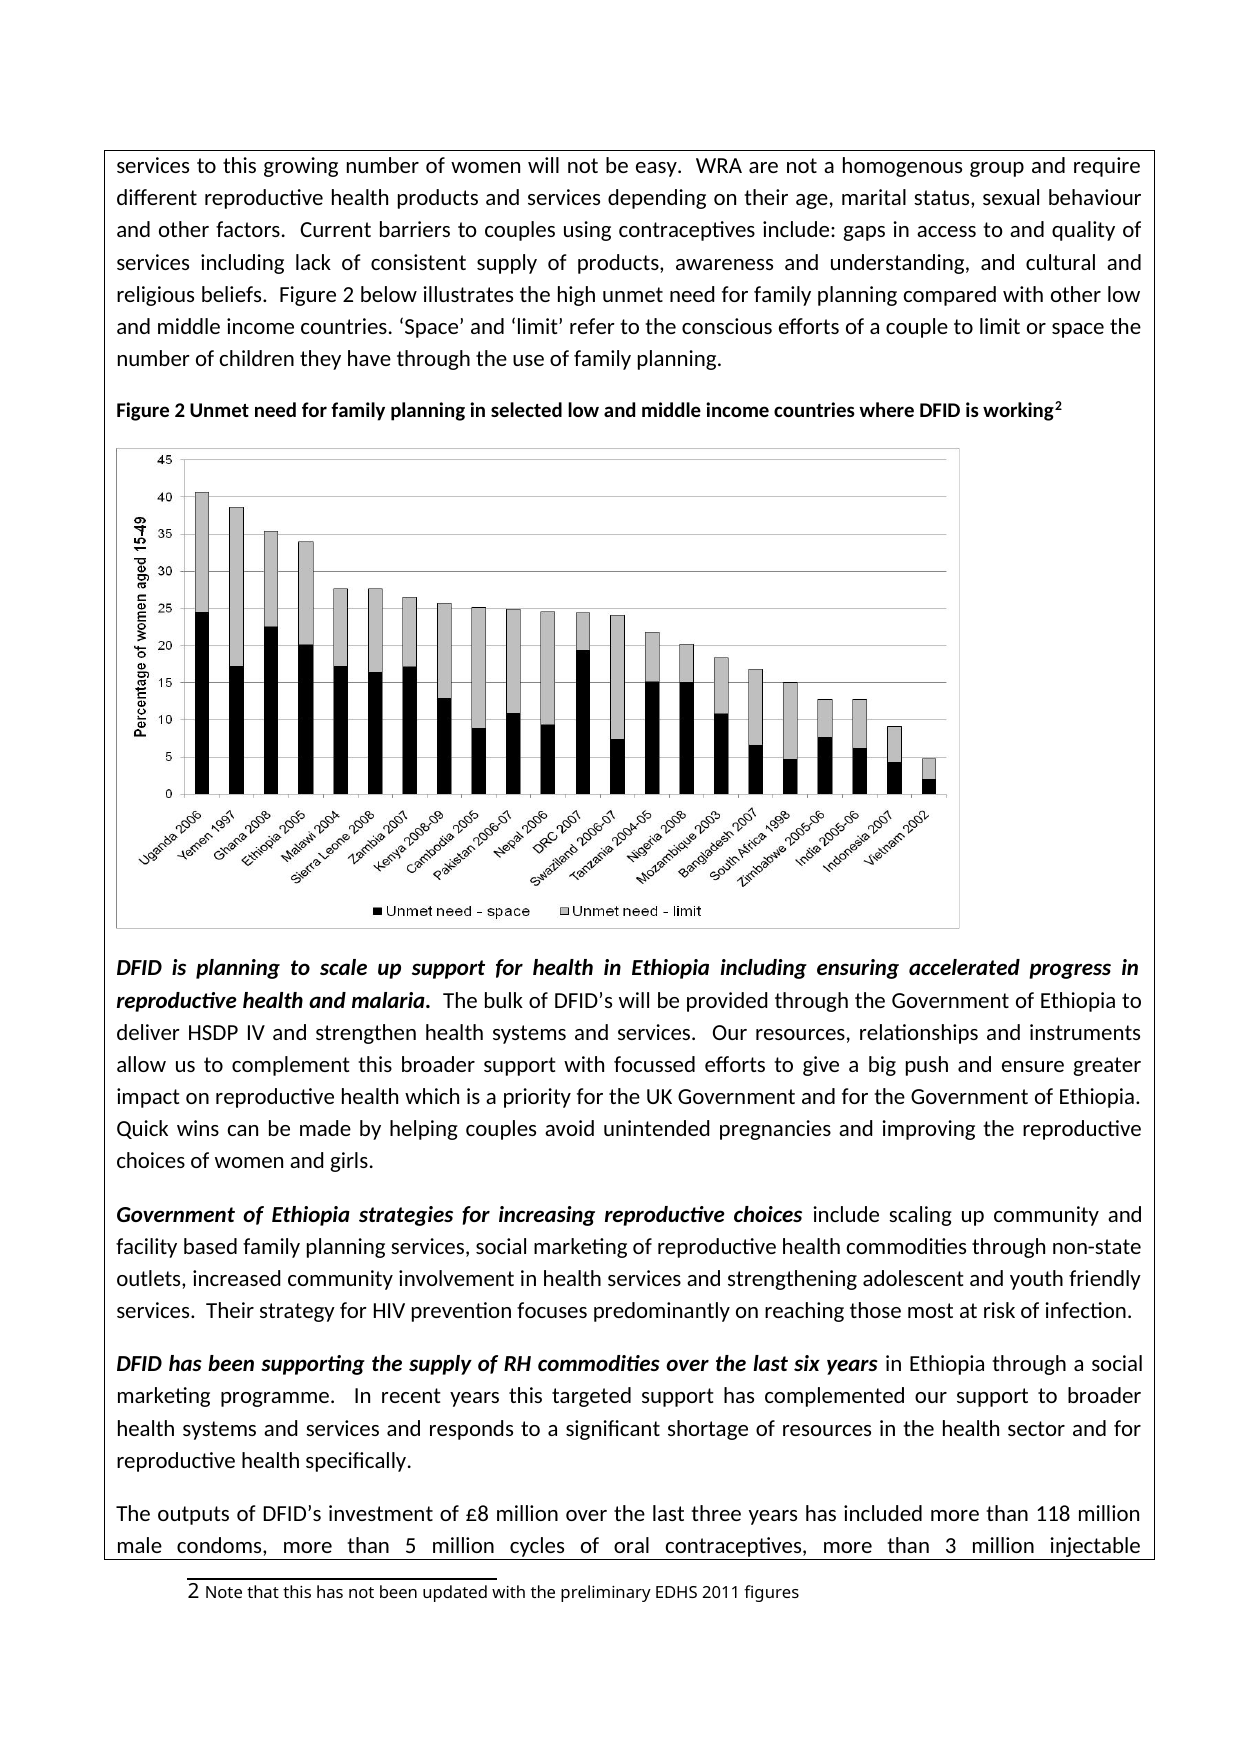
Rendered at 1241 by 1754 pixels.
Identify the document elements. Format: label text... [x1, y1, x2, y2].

table_header A. Context and need for a DFID intervention A1 The Ethiopian Context Ethiopia matters to the UK for a range of development, foreign policy and security priorities. It is populous, poor, vulnerable but comparatively stable in the Horn of Africa. From a low base, Ethiopia’s growth and expansion of basic services in recent years have been among the most impressive in Africa. The UK Government has an opportunity to make our support more transformational and accelerate Ethiopia’s graduation from aid dependency. The Government of Ethiopia (GoE) is capable and committed to growth and development, and is a proven partner in making rapid progress towards the Millennium Development Goals (MDGs). But its approach to political governance presents both substantive challenges to sustainable development and reputational risks to partners. Ethiopia lies at the heart of an unstable region that has experienced almost continuous conflict and environmental shocks in recent decades. Ethiopia and its neighbours – including Somalia, Sudan and Eritrea – languish at the bottom of the Human Development Index. Poverty and instability in the Horn of Africa are among the drivers of migration to Europe, and also contribute to an environment in which fundamentalism and radicalisation can prosper. UK interests in the region include progress towards the MDGs, resolving conflict, bolstering stability, accelerating sustainable growth and development, mitigating the impact of climate change, tackling migration, and countering terrorism. A stable, secure and prosperous Ethiopia is critical to UK interests. Ethiopia has come a long way in a short time, and has achieved stability through decentralised regional government. But Ethiopia has yet to successfully manage its democratic transition. The Ethiopian People’s Revolutionary Democratic Front (EPRDF) took power in 1991 and have held it since then. They have made progress towards a functioning democracy and respect for human rights, but there is still a long way to go. Ethiopia has a capable government that is demonstrably committed to addressing poverty, with an impressive record of pro-poor spending, sound financial management and relatively little corruption. Prime Minister Meles and others in GoE play a role on global issues, including climate change, reform of the international financial architecture, and global health. Ethiopia has made impressive progress towards the MDGs. In the last five years, with substantial support from the UK and others, Ethiopia has: halved the incidence of malaria; deployed 34,000 more health extension workers; doubled the immunisation rate; rolled out an innovative social safety net to protect almost 8 million of the most vulnerable people; and put 4 million more children in primary school. Strong macroeconomic leadership has helped Ethiopia achieve annual growth of over 7 per cent for the last decade. GoE’s new Growth and Transformation Plan (GTP) targets a doubling of the economy and achievement of the MDGs by 2015, and a greater (if still limited) role for the private sector and accelerated industrialisation. The GTP provides a platform to align UK support with GoE’s ambitions, make it more transformational, and accelerate Ethiopia’s graduation from aid dependency. Despite recent progress, Ethiopia remains one of the world’s poorest countries, with more than 30 million people living in extreme poverty. It is comparatively under-aided, receiving less than the African average per capita aid. Strong progress towards some of the MDGs is from a very low base, and will be difficult to maintain as the needs of harder to reach populations are prioritised. Population momentum will see the current estimated population of 83 million people rise to around 120 million by 2030, which is likely to be accompanied by rapid urban growth. Ethnic nationalism and underdevelopment fuel instability and insurgency in parts of the Ethiopian periphery, threatening the delivery of Ethiopia’s development objectives. External shocks, including climate change and fluctuating commodity prices, threaten growth. Ethiopia was badly affected by the oil and food price shocks in 2008, and will find it difficult to avoid price rises as global prices rise again in 2011. Ethiopia can absorb more aid and use it well. DFID is a leader within the development community, championing results, aid effectiveness and transparency. DFID works closely with UK Government partners in pursuit of shared objectives for a stable, secure and prosperous Ethiopia. A2 The Ethiopian reproductive health context Ethiopia’s health needs are vast and reflect the high poverty levels and difficult past. In the last decade real improvements have been seen in health services and outcomes, but this was from a very low baseline. Whilst the burden of disease in Ethiopia has not been systematically measured in recent years at the national level, the results of a study of the burden of disease in a rural area of Ethiopia showed that communicable, maternal, perinatal and nutritional problems contributed to 72% of the total Disability Adjusted Life Years (DALYs) lost; non-communicable diseases contributed to 24% of the DALYs lost while the proportion of DALYs lost due to injuries was only 4%. The results were similar to previous estimates for countries in Sub-Saharan Africa. Table 1 below gives data for some key indicators compared with sub-Saharan Africa averages. Table 1 Key health and service delivery indicators in Ethiopia and the sub-Saharan Africa (SSA) average Significant achievements have been made in recent years in expanding access to services, and there is some evidence that the FMOH’s strategy of predominantly targeting efforts at the community level through the Health Extension Programme (HEP) may have moved Ethiopia onto an improved trend path at least for child mortality. In recent years the focus has been on construction, equipping and staffing at the Health Post and Health Centre levels. A total of more than 38,000 community level Health Extension Workers (HEW) have been trained and deployed to provide basic preventative and curative services from Health Posts in their villages. Largely as a result of the roll out of this HEW programme, gains have been seen in access to community level preventative and basic curative services over the last 5 years. The recently release preliminary data from the Ethiopian Demographic and Health Survey (EDHS 2011) indicates extraordinary progress in reducing under five mortality (from 123 per 1000 live births in 2005 to 88 in 2010), increasing the contraceptive prevalence rate (from 15% in 2005 to 29% in 2010) and improvements across the board in service delivery and nutrition indicatorsi. Despite this progress, the likelihood of Ethiopia reaching its health related MDGs, especially for maternal mortality, remains uncertain and will require an increased rate of progress. A projection of trends to 2015 show maternal mortality rates are falling steadily but not by enough to meet Ethiopia’s MDG targets (see Figure 1 below). Figure 1 Trends in Maternal Mortality Rate The best estimates suggest that over 22,000 women and girls die each year in Ethiopia (more than two women every hour) due to pregnancy related complications. The latest data (from 2005 – the 2010 EDHS data on maternal deaths is expected in the coming weeks), suggests that a woman in Ethiopia faces a 1 in 9 chance of dying of pregnancy related causes during her lifetime compared with a 1 in 8800 chance for a woman in the UK. Additionally, more than 500,000 Ethiopian women and girls suffer from disabilities caused by complications during pregnancy and childbirth each year. A recent facility survey documented the direct causes of maternal deaths in Ethiopia, the main causes being obstructed labour, ruptured uterus, pre-eclampsia and post partum haemorrhage. All of these are treatable with timely comprehensive emergency obstetric care (including the right equipment, drugs, and trained health workers). Behind the direct causes of maternal deaths are a number of factors that increase the likelihood of women dying in pregnancy and childbirth. In addition to limited access to safe delivery and emergency obstetric care (with serious disparities in access to health services between and within regions in Ethiopia), a number of other factors put women at risk of disability and death through complications of pregnancy or child birth including high fertility rates, limited access to safe abortion services, and factors related to the status of women and girls, including early marriage. Ethiopia's fertility rate of 4.8 births per woman is one of the highest in the world. Unmet need for family planning is estimated to be 25%i. As detailed above, it is estimated that the current estimated population of 83 million people is set rise to around 120 million by 2030.Early marriage is common in Ethiopia - about 1 in 5 Ethiopian women are married by their 15th birthday, and 17% of girls aged 15-19 have already become mothers or are pregnant with their first child. Girls who bear children before they are 15 years old are five times more likely to die from pregnancy related causes (compared to older mothers). It is estimated that in 2008 one in ten pregnancies in Ethiopia ended in abortion - an estimated 382,500 induced abortions. Less than 40% of these were performed safely. In the same year 52,600 women received care in a health facility for complications of unsafe abortion including bleeding and infections. Estimates of maternal deaths due to unsafe abortions vary from 6% to around 30% of maternal deaths. There are also broader reproductive health concerns including prevention, treatment and care of HIV and AIDs. Whilst HIV prevalence in Ethiopia is lower than many sub-Saharan African countries at, estimated at 2.4%, an estimated 1.1 million people in Ethiopia are living with HIV and AIDS. The epidemic is concentrated in urban areas (including peri-urban and small towns) (prevalence is estimated at 7.7 % in urban areas), with 9.3% prevalence among urban women and 6.2% prevalence among urban men – a female to male ratio of 1.5 to 1. A national survey focused on identifying people most at risk of infection is planned for this year, however based on current evidence it is clear that sex workers and their clients are amongst the most vulnerable. A3 The policy context There are clear imperatives for scaling up support for reproductive health in Ethiopia at the global level and within DFID’s Business Plan (2011 – 2015): Achieving the Millennium Development Goal targets - Given the size of the country and scale of the problem, achieving the health related MDG targets in Ethiopia will make a significant contribution to achieving the MDG targets in sub-Saharan Africa and globally. DFID’s Business Plan (2011-2015) commits to supporting actions to help achieve the MDGs, and lead international action to improve maternal health and family planning. Specifically, DFID has committed to embed in every relevant bilateral programme plans to double our impact in terms of the number of maternal and newborn lives saved, enable more couples to access modern methods of family planning over the next five years, and scale up our efforts to restrict the spread of major diseases like HIV/AIDS. Subsequently, DFID has produced “Frameworks for Results” on Reproductive, Maternal, Neonatal and Child Health which lay out DFID’s commitment to scale up action and results in these areas. DFID’s Strategic Vision for Women and Girls includes delaying first pregnancy and supporting safe childbirth as one of the four pillars for action to enable girls to fulfil their potential. DFID Ethiopia’s Operational plan sets out its vision to (i) protect the most vulnerable: by building the resilience of the very poorest by reducing food insecurity and improving livelihoods and security in fragile and/or conflict-affected areas; (ii) consolidate recent gains and help achieve the MDGs: by continuing to support, extend and improve proven programmes to expand access to quality basic services; and (iii) make the impact of the UK’s support more transformational. The DFID E Operational plan includes scaled up results for UK support for reproductive health including ensuring an additional 2 million couples using family planning in 2015. National policy context - the goals of the GoE’s Health Sector Development Programme (HSDP) are to improve maternal health, reduce child mortality and combat HIV/AIDS, malaria, TB and other diseases with the ultimate aim of improving the health status of the Ethiopian people and achieving the MDGs. The HSDP is currently in its fourth phase (2010 – 2015) and the GoE is focussed on making sure efforts in support of HSDP IV provide the accelerated progress needed to meet the MDG targets. The GoE has also developed and is implementing the National Reproductive Health Strategy (2006-2015) which identifies priority areas for intervention including: the social and cultural determinants of women’s health; fertility and family planning; HIV and AIDS; and reproductive health of young people. However, there is a significant funding gap to achieve the ambitious HSDP IV targets (2010 – 2015) for reproductive health which include: Reducing the maternal mortality rate to 267 per 100,000 live births Reducing the Total Fertility Rate (TFR) from 4.8 to 4.0 Increasing access to safe abortion services from 4% to 75% Reducing the incidence of HIV in adults from 0.28% to 0.14% Increasing the Contraceptive Prevalence Rate (CPR) from 29% to 66% Increasing the proportion of young people aged 15-24 who use condoms consistently while have sex with non-regular partners from 59% to 95% Increasing the proportion of population aged 15-49 years with comprehensive knowledge of HIV/AIDS from 22.6% to 95% A4 Rationale and evidence for intervening Increasing access to family planning is a priority for Ethiopia and for the UK. Investing in reproductive health represents good value for money and has far reaching benefits for women, communities and the environment. Family planning is considered a best buy in global health and in development more broadly. It is one of the most cost effective ways to reduce maternal mortality and also impacts on poverty more broadly e.g. smaller families share income among fewer people, and average income per capita increases; families with fewer children are better able to invest in the health of children they do have. Additionally, DFID believes that women have a right to accessible, high quality family planning choices, and that family planning and modern contraception offer choice and opportunity for women to make informed decisions and have more control over their lives. Unmet need for family planning remains high in Ethiopia and over the next four years the number of women of reproductive age (WRA) will increase by approximately two million. Meeting the challenge of providing services to this growing number of women will not be easy. WRA are not a homogenous group and require different reproductive health products and services depending on their age, marital status, sexual behaviour and other factors. Current barriers to couples using contraceptives include: gaps in access to and quality of services including lack of consistent supply of products, awareness and understanding, and cultural and religious beliefs. Figure 2 below illustrates the high unmet need for family planning compared with other low and middle income countries. ‘Space’ and ‘limit’ refer to the conscious efforts of a couple to limit or space the number of children they have through the use of family planning. Figure 2 Unmet need for family planning in selected low and middle income countries where DFID is working DFID is planning to scale up support for health in Ethiopia including ensuring accelerated progress in reproductive health and malaria. The bulk of DFID’s will be provided through the Government of Ethiopia to deliver HSDP IV and strengthen health systems and services. Our resources, relationships and instruments allow us to complement this broader support with focussed efforts to give a big push and ensure greater impact on reproductive health which is a priority for the UK Government and for the Government of Ethiopia. Quick wins can be made by helping couples avoid unintended pregnancies and improving the reproductive choices of women and girls. Government of Ethiopia strategies for increasing reproductive choices include scaling up community and facility based family planning services, social marketing of reproductive health commodities through non-state outlets, increased community involvement in health services and strengthening adolescent and youth friendly services. Their strategy for HIV prevention focuses predominantly on reaching those most at risk of infection. DFID has been supporting the supply of RH commodities over the last six years in Ethiopia through a social marketing programme. In recent years this targeted support has complemented our support to broader health systems and services and responds to a significant shortage of resources in the health sector and for reproductive health specifically. The outputs of DFID’s investment of £8 million over the last three years has included more than 118 million male condoms, more than 5 million cycles of oral contraceptives, more than 3 million injectable contraceptives. According to the Marie Stopes Impact Calendar (recognised by DFID) these are estimated to have averted more than a million unintended pregnancies, more than 4000 maternal deaths and approximately 170,000 unsafe abortions. No other donors are currently planning to scale up their support for reproductive health in Ethiopia. A5 Consequences of not intervening Without this proposed funding for reproductive health commodities in Ethiopia, to 2015 it is estimated that there will be: More than 8000 more maternal deaths 2.5 million more unintended pregnancies 240,000 more abortions Between 35,000 and 100,000 more transmissions of HIV infection [105, 151, 1154, 1559]
